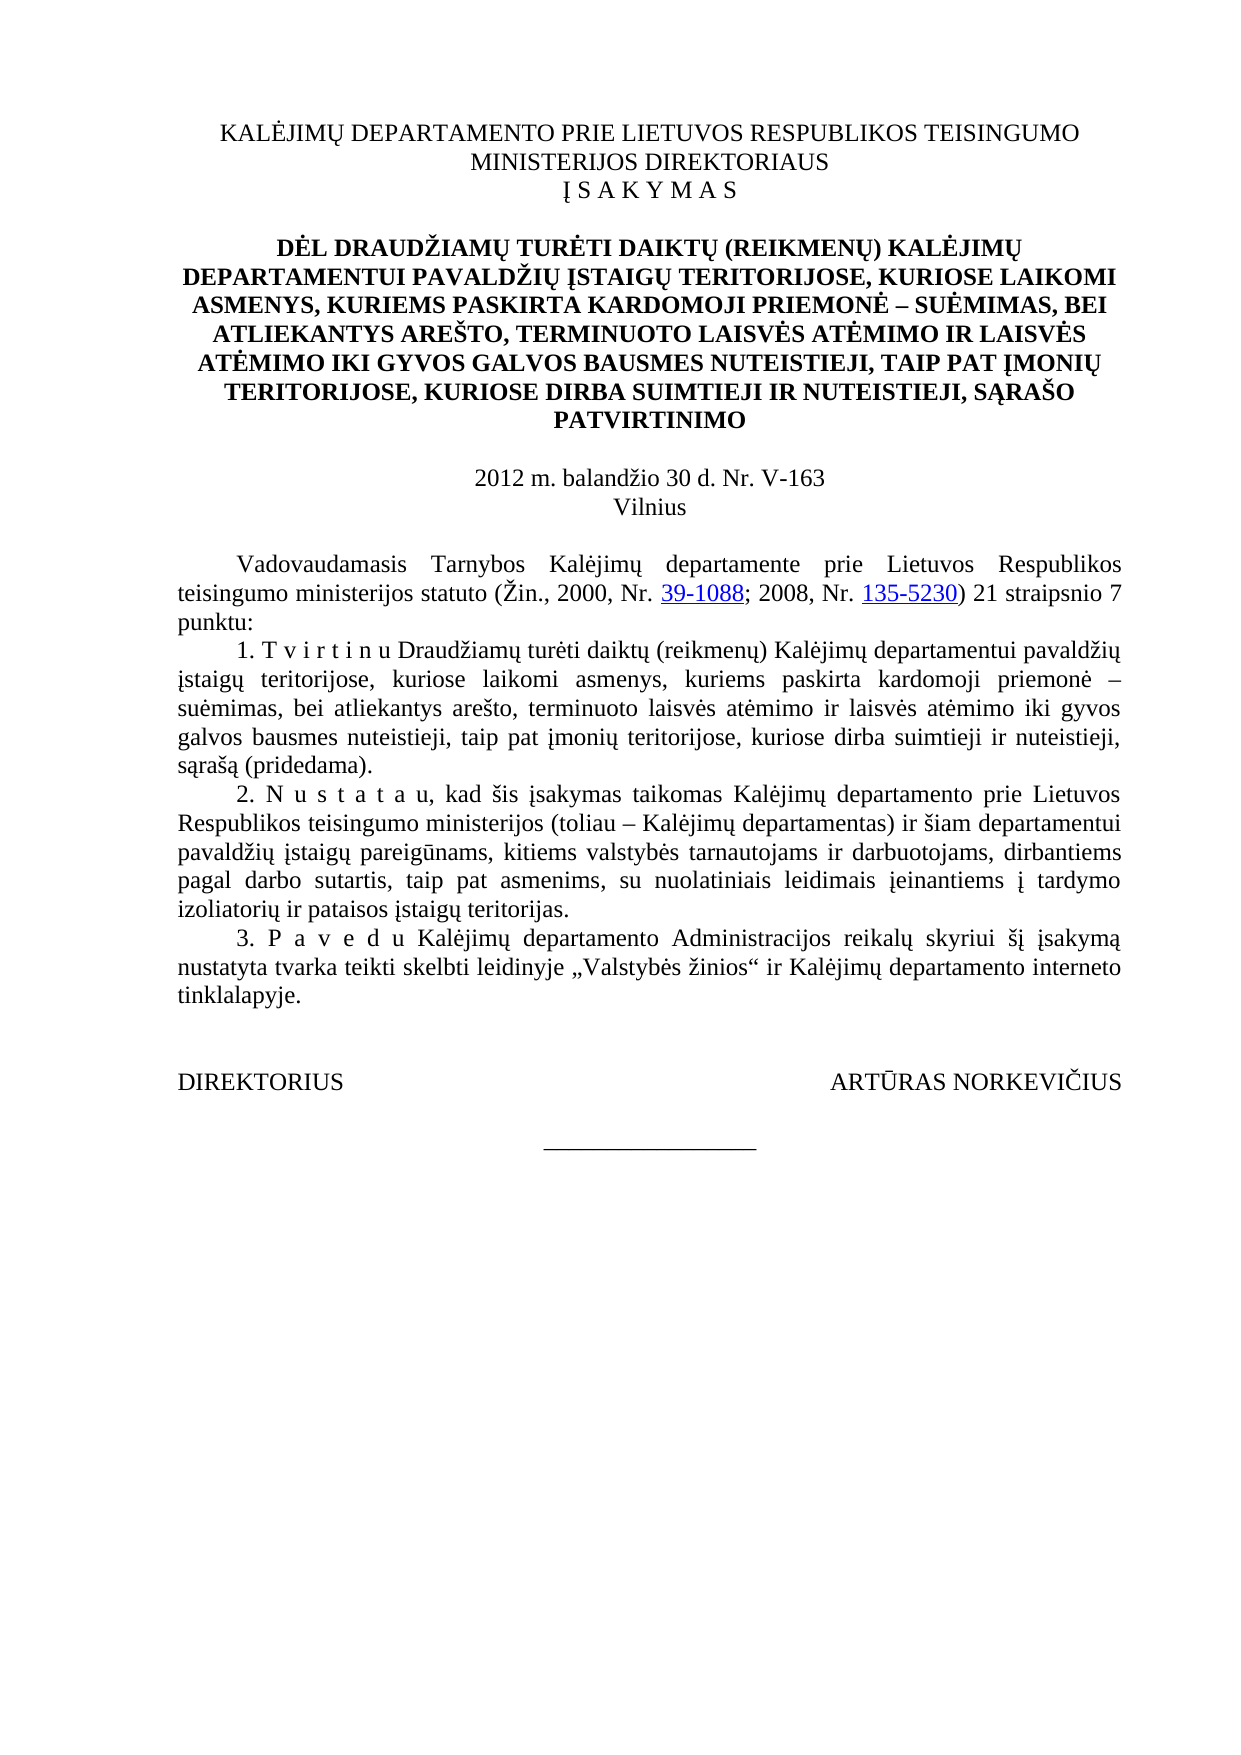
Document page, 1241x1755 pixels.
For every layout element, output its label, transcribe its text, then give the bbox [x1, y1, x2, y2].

text KALĖJIMŲ DEPARTAMENTO PRIE LIETUVOS RESPUBLIKOS TEISINGUMO MINISTERIJOS DIREKTORIAUS [177, 118, 1122, 176]
text 1. T v i r t i n u Draudžiamų turėti daiktų (reikmenų) Kalėjimų departamentui pavaldžių įstaigų teritorijose, kuriose laikomi asmenys, kuriems paskirta kardomoji priemonė – suėmimas, bei atliekantys arešto, terminuoto laisvės atėmimo ir laisvės atėmimo iki gyvos galvos bausmes nuteistieji, taip pat įmonių teritorijose, kuriose dirba suimtieji ir nuteistieji, sąrašą (pridedama). [177, 636, 1122, 779]
text Į S A K Y M A S [177, 176, 1122, 204]
text Vilnius [177, 492, 1122, 521]
text Direktorius Artūras Norkevičius [177, 1067, 1122, 1096]
text Vadovaudamasis Tarnybos Kalėjimų departamente prie Lietuvos Respublikos teisingumo ministerijos statuto (Žin., 2000, Nr. 39-1088; 2008, Nr. 135-5230) 21 straipsnio 7 punktu: [177, 549, 1122, 636]
text DĖL draudžiamų turėti daiktų (reikmenų) Kalėjimų departamentui pavaldžių įstaigų teritorijose, kuriose laikomi asmenys, kuriems paskirta kardomoji priemonė – suėmimas, bei atliekantys arešto, terminuoto laisvės atėmimo ir laisvės atėmimo iki gyvos galvos bausmes nuteistieji, taip pat įmonių teritorijose, kuriose dirba suimtieji ir nuteistieji, sąrašo PATVIRTINIMO [177, 233, 1122, 434]
text _________________ [177, 1124, 1122, 1153]
text 2. N u s t a t a u, kad šis įsakymas taikomas Kalėjimų departamento prie Lietuvos Respublikos teisingumo ministerijos (toliau – Kalėjimų departamentas) ir šiam departamentui pavaldžių įstaigų pareigūnams, kitiems valstybės tarnautojams ir darbuotojams, dirbantiems pagal darbo sutartis, taip pat asmenims, su nuolatiniais leidimais įeinantiems į tardymo izoliatorių ir pataisos įstaigų teritorijas. [177, 779, 1122, 923]
text 2012 m. balandžio 30 d. Nr. V-163 [177, 463, 1122, 492]
text 3. P a v e d u Kalėjimų departamento Administracijos reikalų skyriui šį įsakymą nustatyta tvarka teikti skelbti leidinyje „Valstybės žinios“ ir Kalėjimų departamento interneto tinklalapyje. [177, 923, 1122, 1009]
